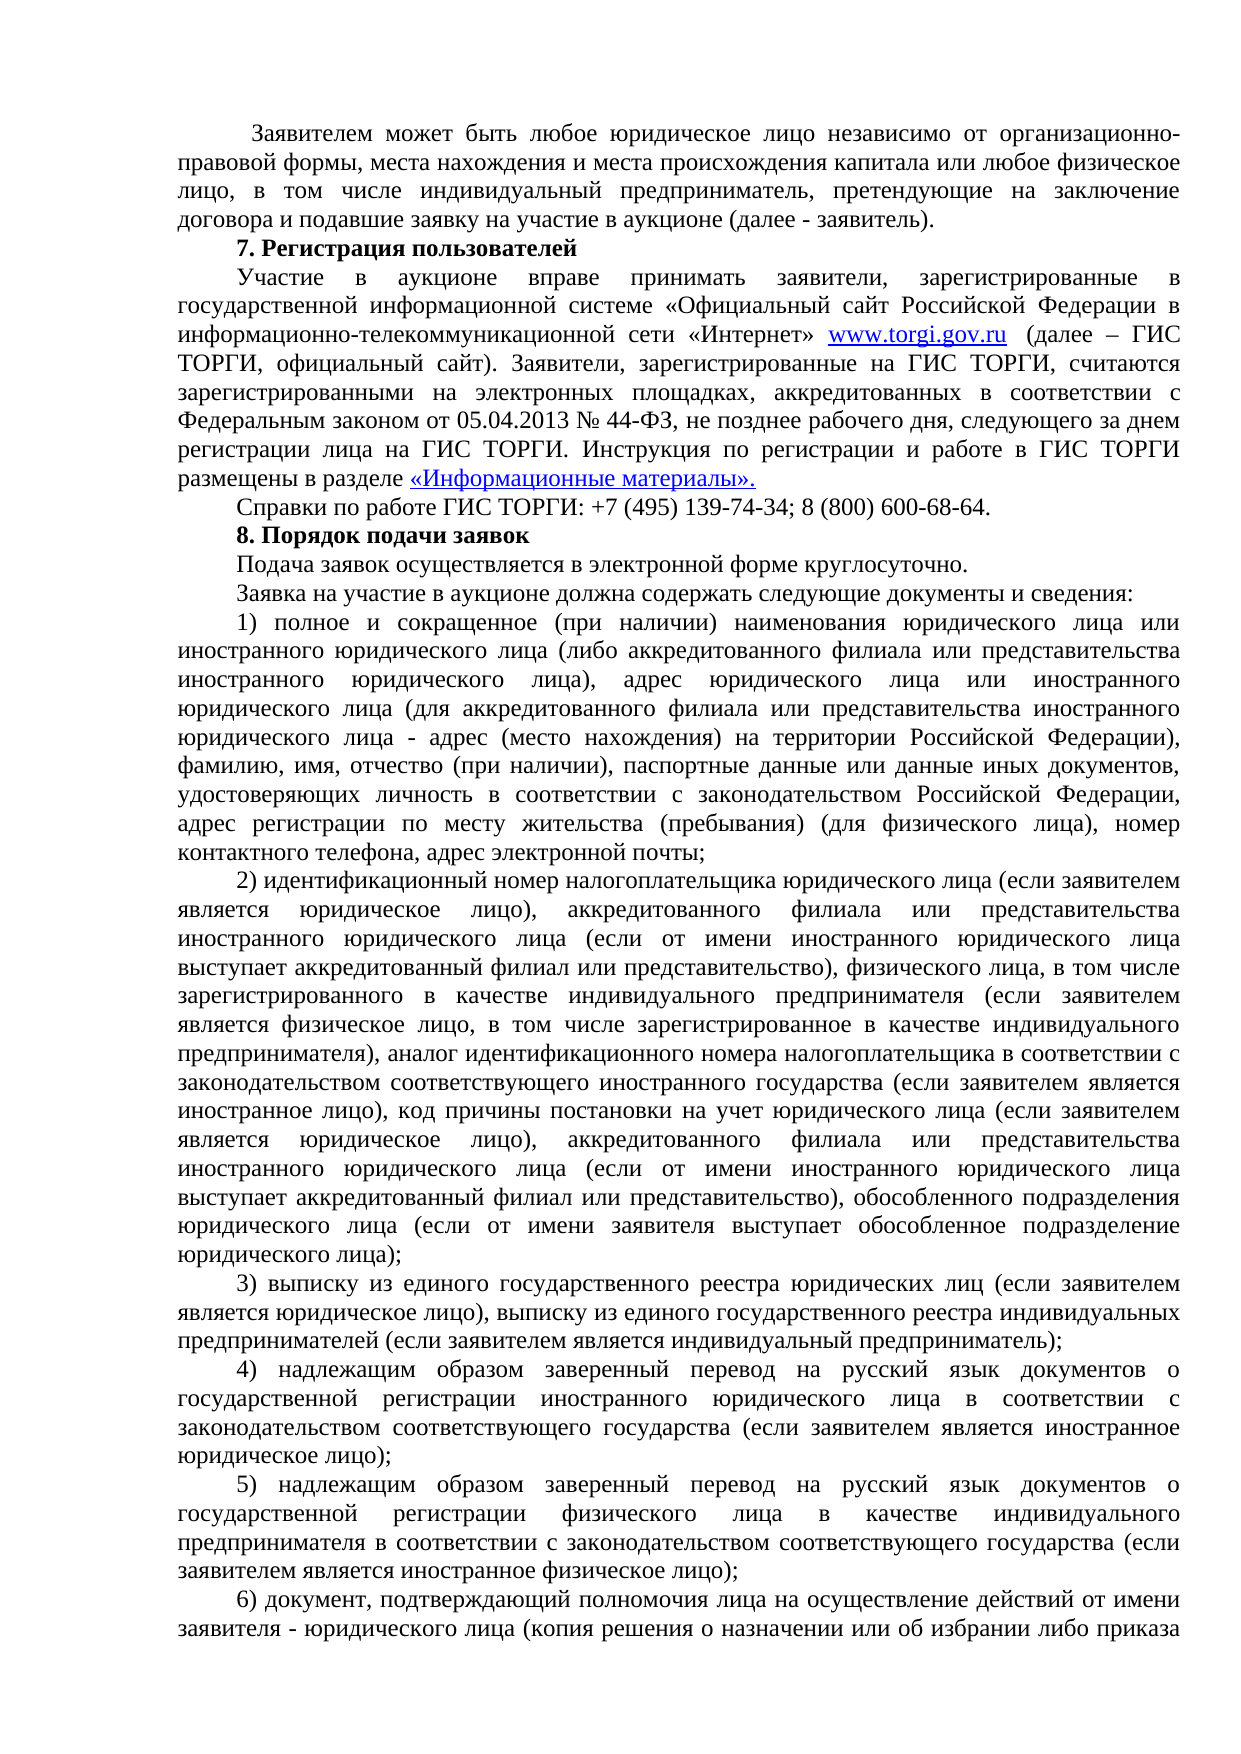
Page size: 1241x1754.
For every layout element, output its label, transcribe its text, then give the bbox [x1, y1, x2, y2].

text 5) надлежащим образом заверенный перевод на русский язык документов о государственной регистрации физического лица в качестве индивидуального предпринимателя в соответствии с законодательством соответствующего государства (если заявителем является иностранное физическое лицо); [177, 1469, 1181, 1584]
text 3) выписку из единого государственного реестра юридических лиц (если заявителем является юридическое лицо), выписку из единого государственного реестра индивидуальных предпринимателей (если заявителем является индивидуальный предприниматель); [177, 1268, 1181, 1354]
text Справки по работе ГИС ТОРГИ: +7 (495) 139-74-34; 8 (800) 600-68-64. [177, 492, 1181, 521]
text 2) идентификационный номер налогоплательщика юридического лица (если заявителем является юридическое лицо), аккредитованного филиала или представительства иностранного юридического лица (если от имени иностранного юридического лица выступает аккредитованный филиал или представительство), физического лица, в том числе зарегистрированного в качестве индивидуального предпринимателя (если заявителем является физическое лицо, в том числе зарегистрированное в качестве индивидуального предпринимателя), аналог идентификационного номера налогоплательщика в соответствии с законодательством соответствующего иностранного государства (если заявителем является иностранное лицо), код причины постановки на учет юридического лица (если заявителем является юридическое лицо), аккредитованного филиала или представительства иностранного юридического лица (если от имени иностранного юридического лица выступает аккредитованный филиал или представительство), обособленного подразделения юридического лица (если от имени заявителя выступает обособленное подразделение юридического лица); [177, 866, 1181, 1268]
text 8. Порядок подачи заявок [177, 521, 1181, 549]
text Подача заявок осуществляется в электронной форме круглосуточно. [177, 549, 1181, 578]
text Заявка на участие в аукционе должна содержать следующие документы и сведения: [177, 578, 1181, 607]
text 4) надлежащим образом заверенный перевод на русский язык документов о государственной регистрации иностранного юридического лица в соответствии с законодательством соответствующего государства (если заявителем является иностранное юридическое лицо); [177, 1354, 1181, 1469]
text Заявителем может быть любое юридическое лицо независимо от организационно-правовой формы, места нахождения и места происхождения капитала или любое физическое лицо, в том числе индивидуальный предприниматель, претендующие на заключение договора и подавшие заявку на участие в аукционе (далее - заявитель). [177, 118, 1181, 233]
text Участие в аукционе вправе принимать заявители, зарегистрированные в государственной информационной системе «Официальный сайт Российской Федерации в информационно-телекоммуникационной сети «Интернет» www.torgi.gov.ru (далее – ГИС ТОРГИ, официальный сайт). Заявители, зарегистрированные на ГИС ТОРГИ, считаются зарегистрированными на электронных площадках, аккредитованных в соответствии с Федеральным законом от 05.04.2013 № 44-ФЗ, не позднее рабочего дня, следующего за днем регистрации лица на ГИС ТОРГИ. Инструкция по регистрации и работе в ГИС ТОРГИ размещены в разделе «Информационные материалы». [177, 262, 1181, 492]
text 1) полное и сокращенное (при наличии) наименования юридического лица или иностранного юридического лица (либо аккредитованного филиала или представительства иностранного юридического лица), адрес юридического лица или иностранного юридического лица (для аккредитованного филиала или представительства иностранного юридического лица - адрес (место нахождения) на территории Российской Федерации), фамилию, имя, отчество (при наличии), паспортные данные или данные иных документов, удостоверяющих личность в соответствии с законодательством Российской Федерации, адрес регистрации по месту жительства (пребывания) (для физического лица), номер контактного телефона, адрес электронной почты; [177, 607, 1181, 866]
text 7. Регистрация пользователей [177, 233, 1181, 262]
text 6) документ, подтверждающий полномочия лица на осуществление действий от имени заявителя - юридического лица (копия решения о назначении или об избрании либо приказа [177, 1584, 1181, 1642]
